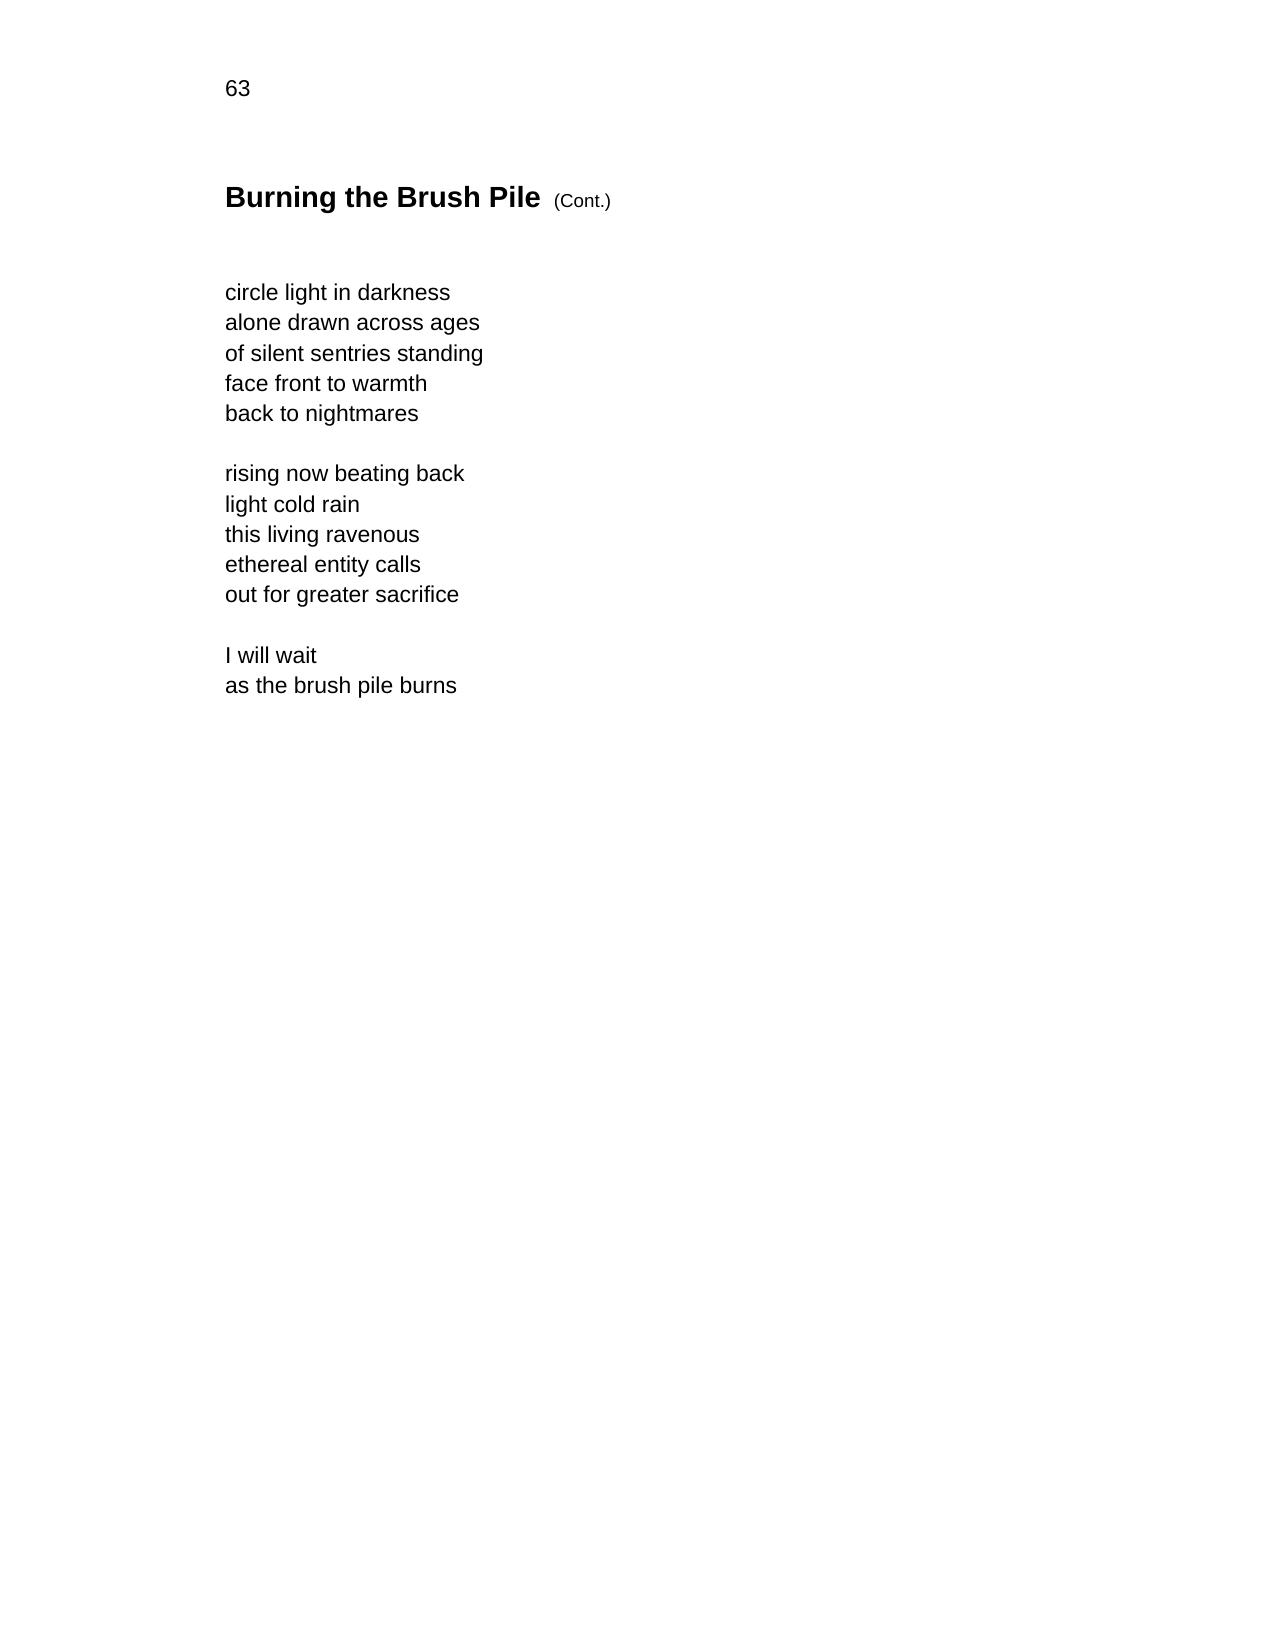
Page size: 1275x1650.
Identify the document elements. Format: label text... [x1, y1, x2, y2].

text as the brush pile burns [150, 672, 1125, 698]
text of silent sentries standing [150, 339, 1125, 366]
text back to nightmares [150, 400, 1125, 426]
text face front to warmth [150, 370, 1125, 396]
text I will wait [150, 642, 1125, 668]
text rising now beating back [150, 460, 1125, 487]
text Burning the Brush Pile (Cont.) [150, 180, 1125, 214]
text this living ravenous [150, 521, 1125, 547]
text ethereal entity calls [150, 551, 1125, 577]
text light cold rain [150, 491, 1125, 517]
text circle light in darkness [150, 279, 1125, 306]
text out for greater sacrifice [150, 581, 1125, 608]
text alone drawn across ages [150, 309, 1125, 336]
